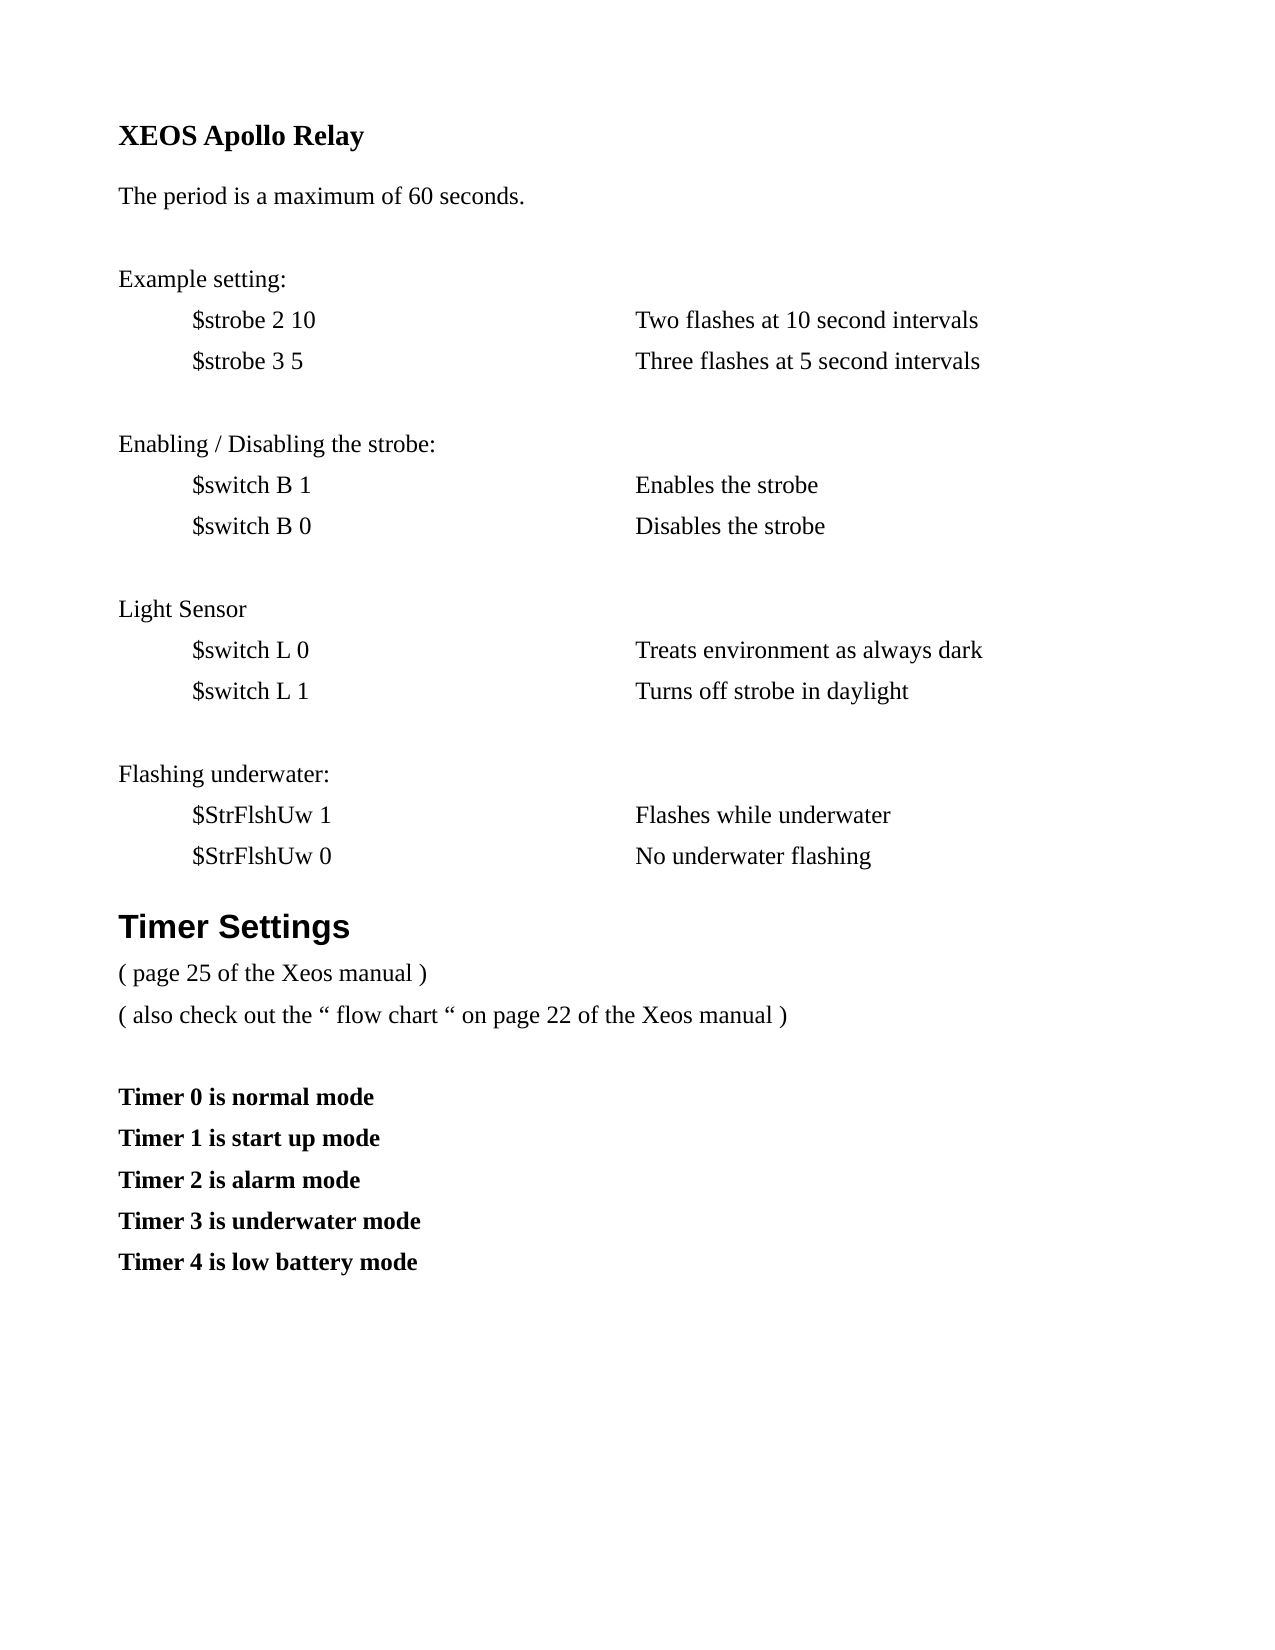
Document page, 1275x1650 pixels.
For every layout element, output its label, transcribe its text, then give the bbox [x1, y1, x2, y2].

text Timer 1 is start up mode [118, 1123, 1157, 1152]
text $StrFlshUw 0 No underwater flashing [118, 841, 1157, 870]
text $switch B 0 Disables the strobe [118, 511, 1157, 540]
subtitle Timer Settings [118, 907, 1157, 946]
text ( also check out the “ flow chart “ on page 22 of the Xeos manual ) [118, 1000, 1157, 1028]
text Timer 4 is low battery mode [118, 1247, 1157, 1276]
text Enabling / Disabling the strobe: [118, 429, 1157, 457]
text $switch L 1 Turns off strobe in daylight [118, 676, 1157, 705]
text $StrFlshUw 1 Flashes while underwater [118, 800, 1157, 829]
text Timer 3 is underwater mode [118, 1206, 1157, 1235]
text Timer 0 is normal mode [118, 1082, 1157, 1111]
text ( page 25 of the Xeos manual ) [118, 958, 1157, 987]
text $strobe 2 10 Two flashes at 10 second intervals [118, 305, 1157, 334]
text $switch B 1 Enables the strobe [118, 470, 1157, 499]
text Flashing underwater: [118, 759, 1157, 787]
text $switch L 0 Treats environment as always dark [118, 635, 1157, 664]
text Example setting: [118, 264, 1157, 292]
text Timer 2 is alarm mode [118, 1165, 1157, 1193]
text The period is a maximum of 60 seconds. [118, 181, 1157, 210]
text Light Sensor [118, 594, 1157, 622]
text $strobe 3 5 Three flashes at 5 second intervals [118, 346, 1157, 375]
